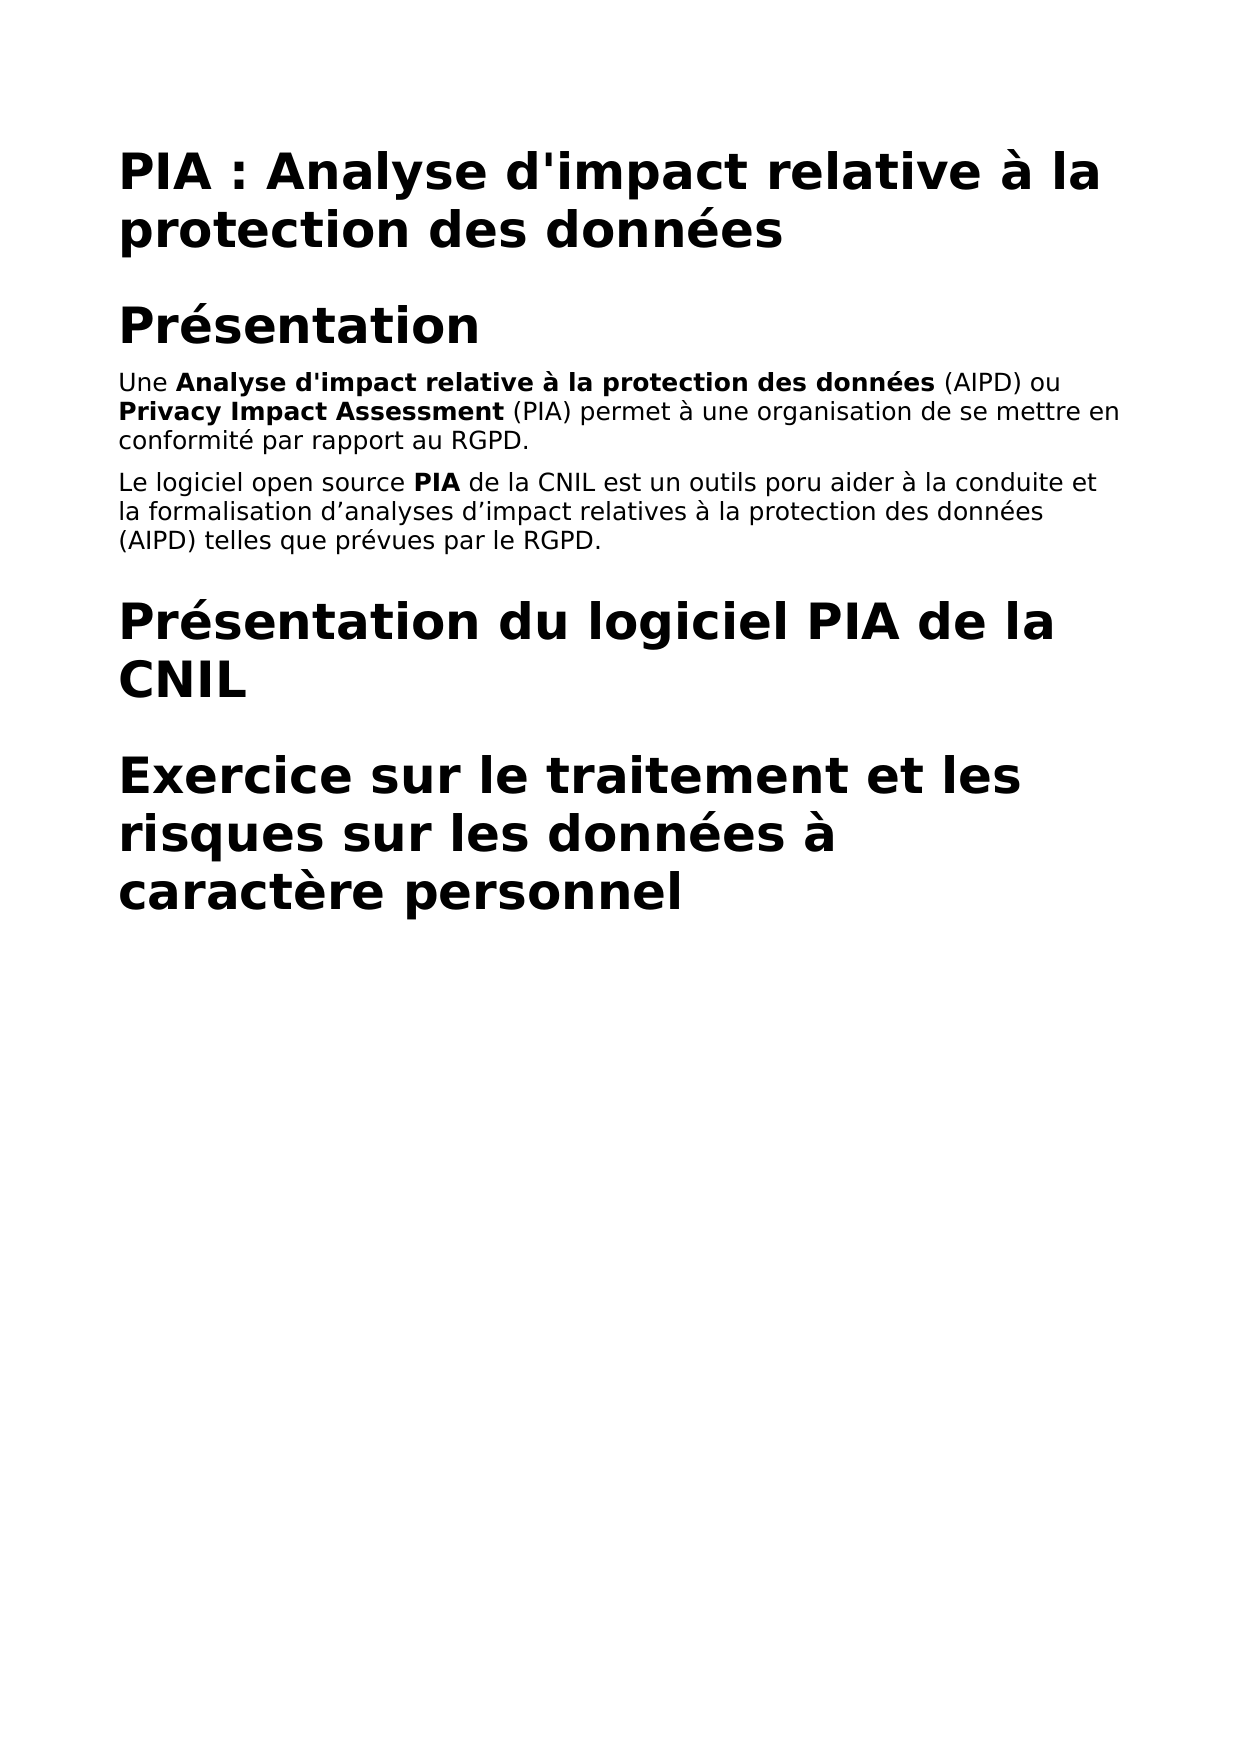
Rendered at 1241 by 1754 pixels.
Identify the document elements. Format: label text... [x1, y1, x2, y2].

subtitle PIA : Analyse d'impact relative à la protection des données [118, 143, 1122, 259]
subtitle Présentation du logiciel PIA de la CNIL [118, 593, 1122, 709]
subtitle Présentation [118, 297, 1122, 355]
text Le logiciel open source PIA de la CNIL est un outils poru aider à la conduite et la formalisation d’analyses d’impact relatives à la protection des données (AIPD) telles que prévues par le RGPD. [118, 468, 1122, 555]
subtitle Exercice sur le traitement et les risques sur les données à caractère personnel [118, 747, 1122, 921]
text Une Analyse d'impact relative à la protection des données (AIPD) ou Privacy Impact Assessment (PIA) permet à une organisation de se mettre en conformité par rapport au RGPD. [118, 368, 1122, 455]
